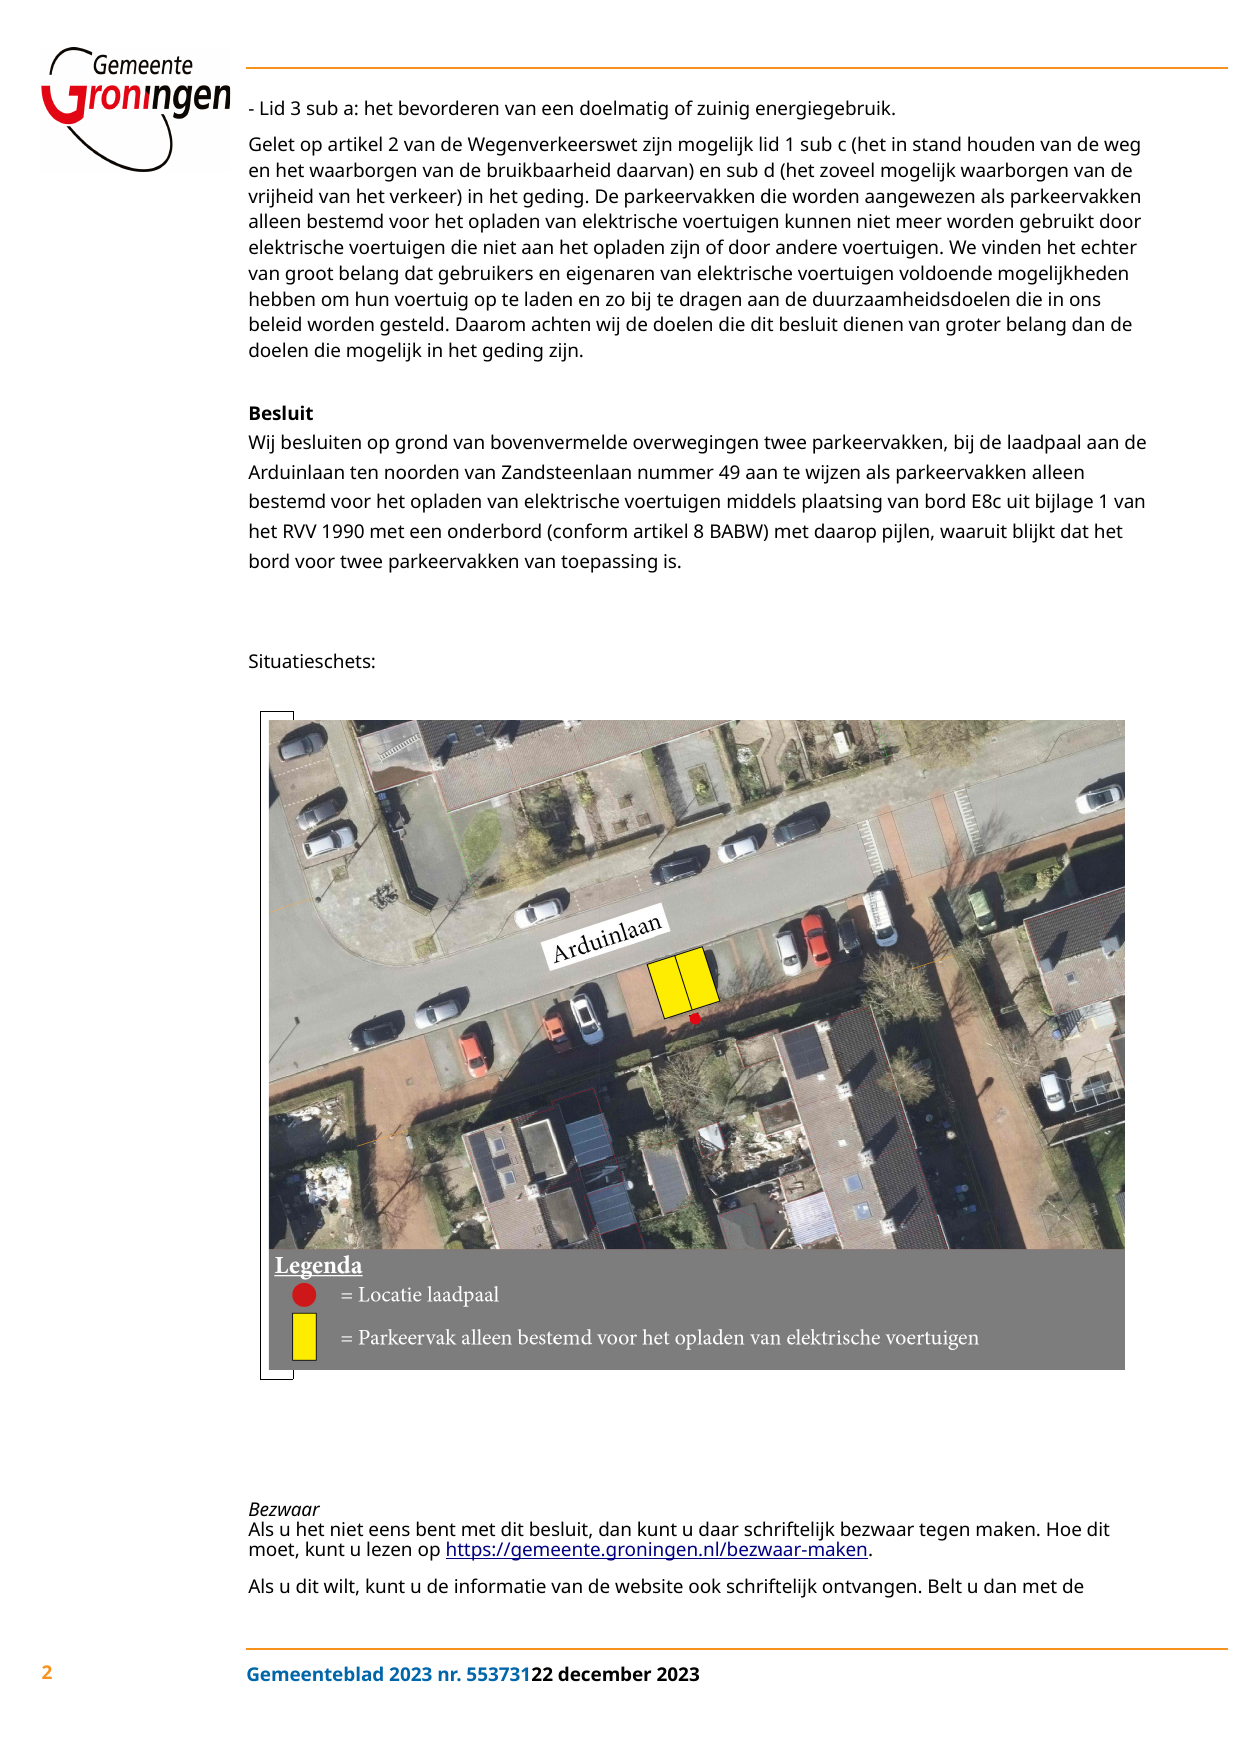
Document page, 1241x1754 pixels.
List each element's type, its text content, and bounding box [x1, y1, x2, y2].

text Als u dit wilt, kunt u de informatie van de website ook schriftelijk ontvangen. Belt u dan met de [248, 1578, 1152, 1597]
text Gelet op artikel 2 van de Wegenverkeerswet zijn mogelijk lid 1 sub c (het in stand houden van de weg en het waarborgen van de bruikbaarheid daarvan) en sub d (het zoveel mogelijk waarborgen van de vrijheid van het verkeer) in het geding. De parkeervakken die worden aangewezen als parkeervakken alleen bestemd voor het opladen van elektrische voertuigen kunnen niet meer worden gebruikt door elektrische voertuigen die niet aan het opladen zijn of door andere voertuigen. We vinden het echter van groot belang dat gebruikers en eigenaren van elektrische voertuigen voldoende mogelijkheden hebben om hun voertuig op te laden en zo bij te dragen aan de duurzaamheidsdoelen die in ons beleid worden gesteld. Daarom achten wij de doelen die dit besluit dienen van groter belang dan de doelen die mogelijk in het geding zijn. [248, 131, 1152, 363]
text Situatieschets: [248, 649, 1152, 674]
text Besluit [248, 400, 1152, 426]
picture [41, 47, 231, 172]
text Als u het niet eens bent met dit besluit, dan kunt u daar schriftelijk bezwaar tegen maken. Hoe dit moet, kunt u lezen op https://gemeente.groningen.nl/bezwaar-maken. [248, 1521, 1152, 1560]
text - Lid 3 sub a: het bevorderen van een doelmatig of zuinig energiegebruik. [248, 95, 1152, 121]
text Bezwaar [248, 1496, 1152, 1521]
text Wij besluiten op grond van bovenvermelde overwegingen twee parkeervakken, bij de laadpaal aan de Arduinlaan ten noorden van Zandsteenlaan nummer 49 aan te wijzen als parkeervakken alleen bestemd voor het opladen van elektrische voertuigen middels plaatsing van bord E8c uit bijlage 1 van het RVV 1990 met een onderbord (conform artikel 8 BABW) met daarop pijlen, waaruit blijkt dat het bord voor twee parkeervakken van toepassing is. [248, 429, 1152, 574]
picture [268, 720, 1125, 1370]
